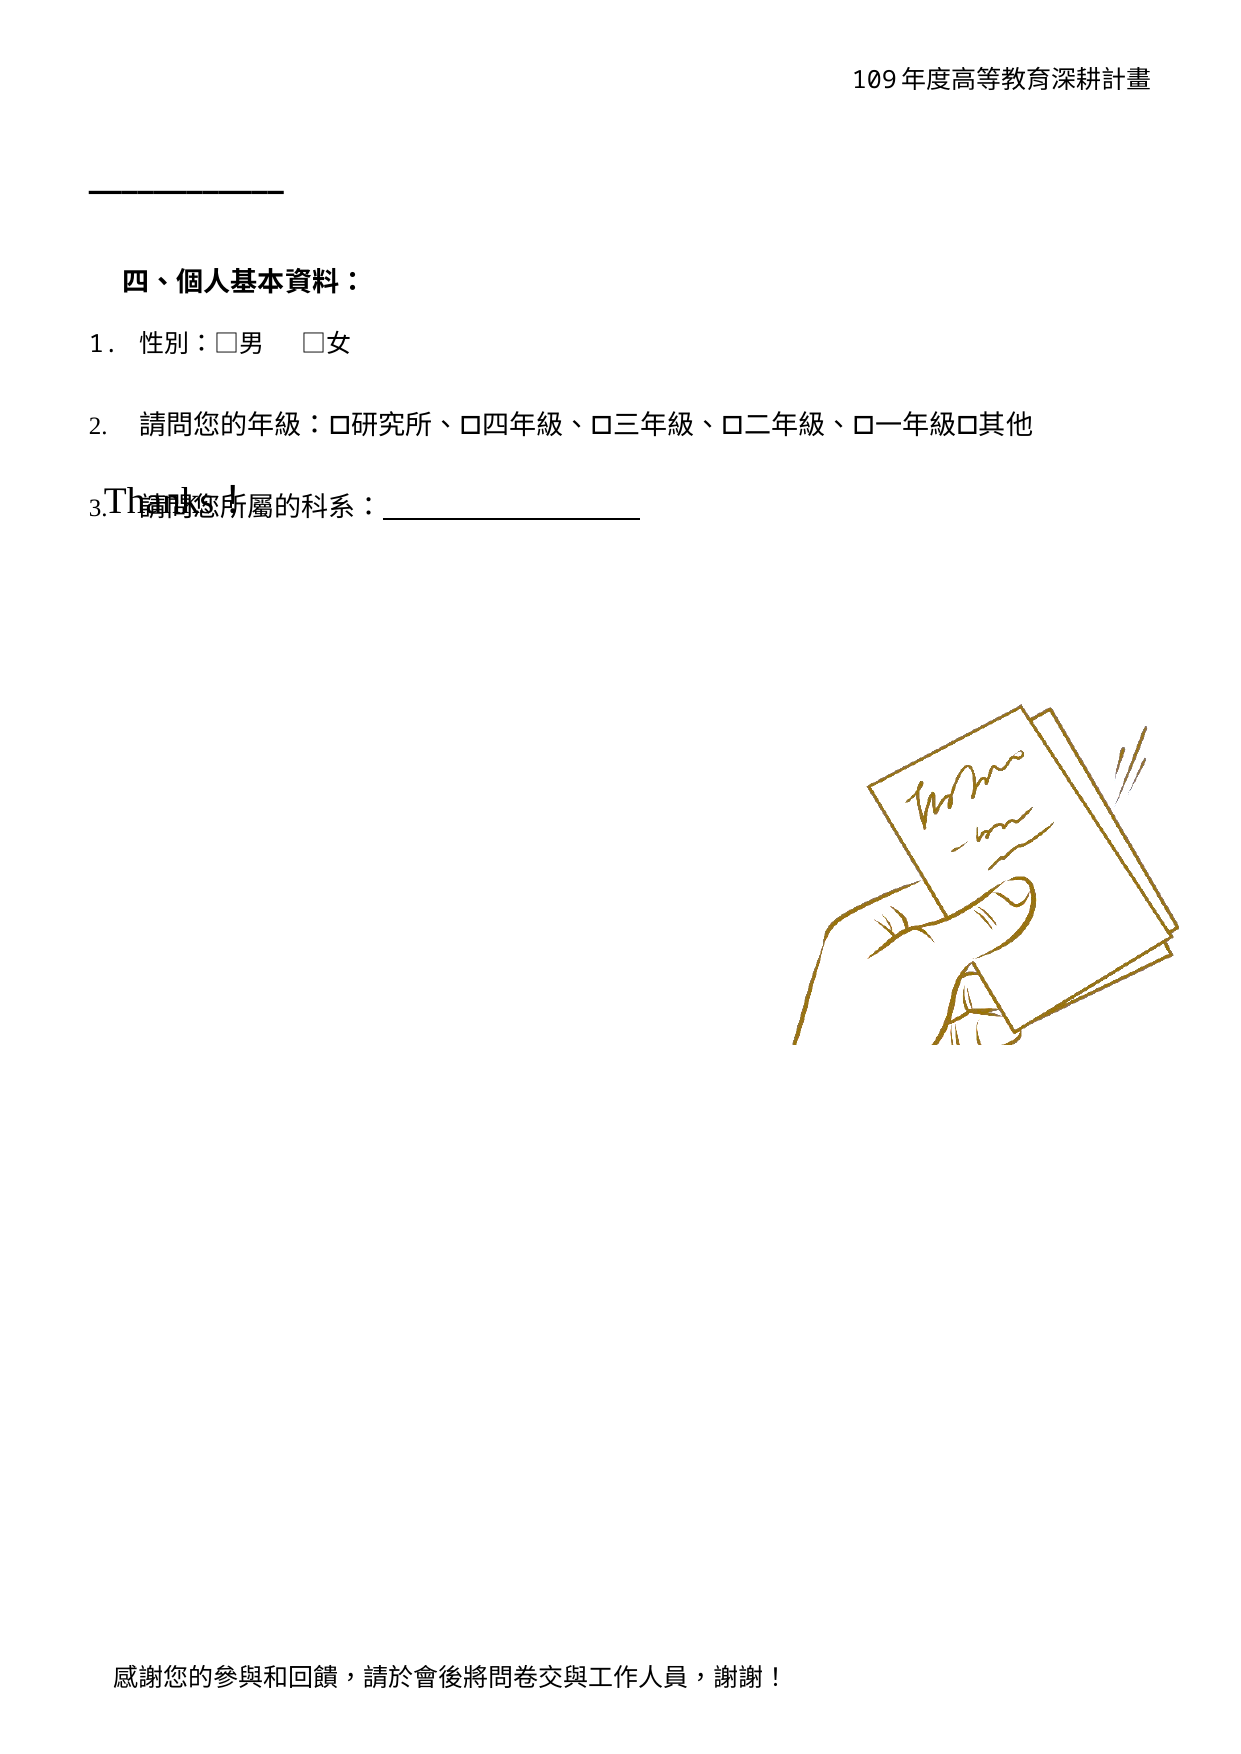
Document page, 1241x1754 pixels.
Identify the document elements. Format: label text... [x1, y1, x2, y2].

list 性別：□男 □女 [89, 300, 1188, 363]
text 四、個人基本資料： [122, 238, 1152, 300]
text ____________ [89, 138, 1152, 200]
list Thanks！ [104, 470, 267, 524]
list 請問您所屬的科系： [89, 463, 1152, 693]
list 請問您的年級：研究所、四年級、三年級、二年級、一年級其他 [89, 381, 1152, 443]
